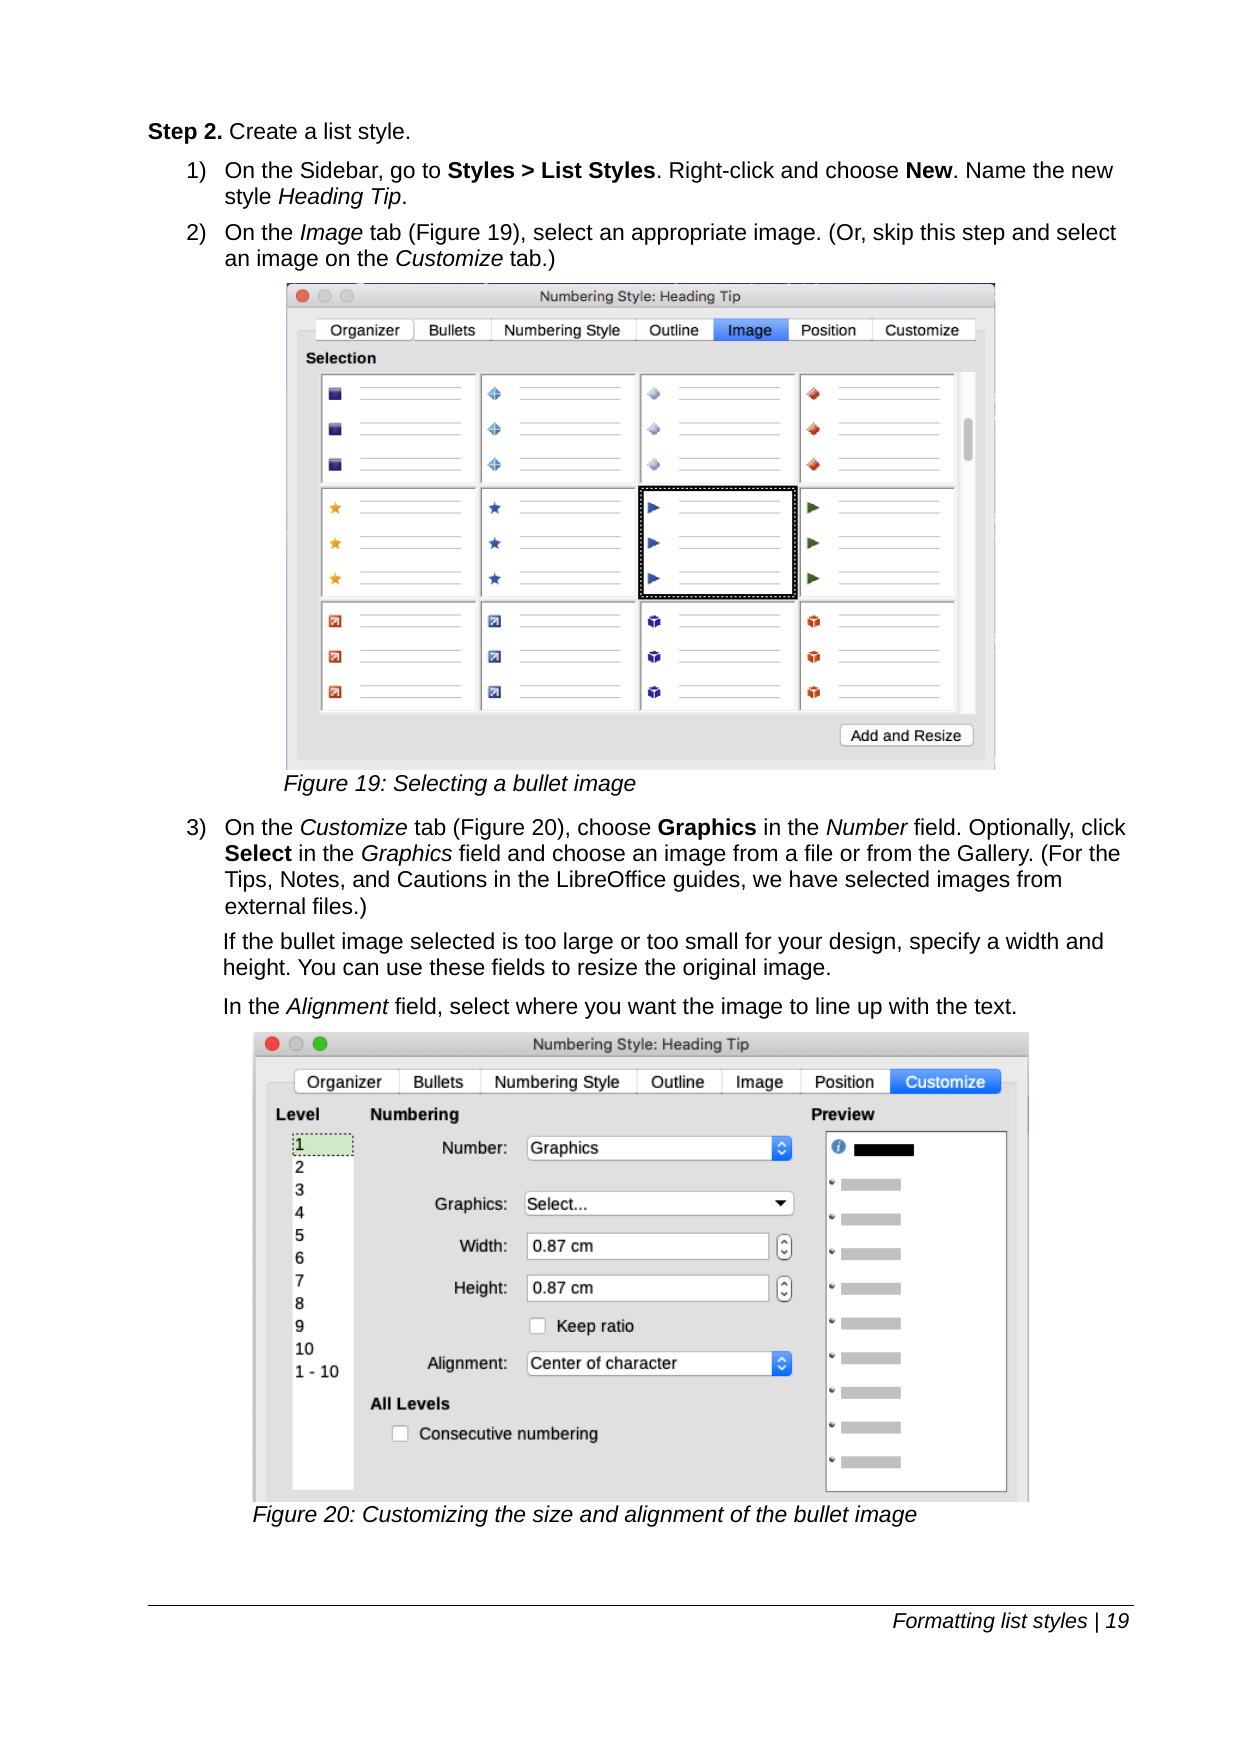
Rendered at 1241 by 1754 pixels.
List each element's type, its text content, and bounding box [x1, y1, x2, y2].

picture [286, 283, 996, 770]
list On the Customize tab (Figure 20), choose Graphics in the Number field. Optionally, click Select in the Graphics field and choose an image from a file or from the Gallery. (For the Tips, Notes, and Cautions in the LibreOffice guides, we have selected images from external files.) [207, 814, 1134, 919]
list If the bullet image selected is too large or too small for your design, specify a width and height. You can use these fields to resize the original image. [189, 928, 1134, 981]
picture [252, 1032, 1030, 1502]
list On the Sidebar, go to Styles > List Styles. Right-click and choose New. Name the new style Heading Tip. [207, 157, 1134, 210]
text Figure 20: Customizing the size and alignment of the bullet image [252, 1502, 1029, 1528]
text Step 2. Create a list style. [148, 118, 1134, 144]
text Figure 19: Selecting a bullet image [283, 283, 998, 796]
list On the Image tab (Figure 19), select an appropriate image. (Or, skip this step and select an image on the Customize tab.) [207, 218, 1134, 271]
list In the Alignment field, select where you want the image to line up with the text. [189, 993, 1134, 1019]
